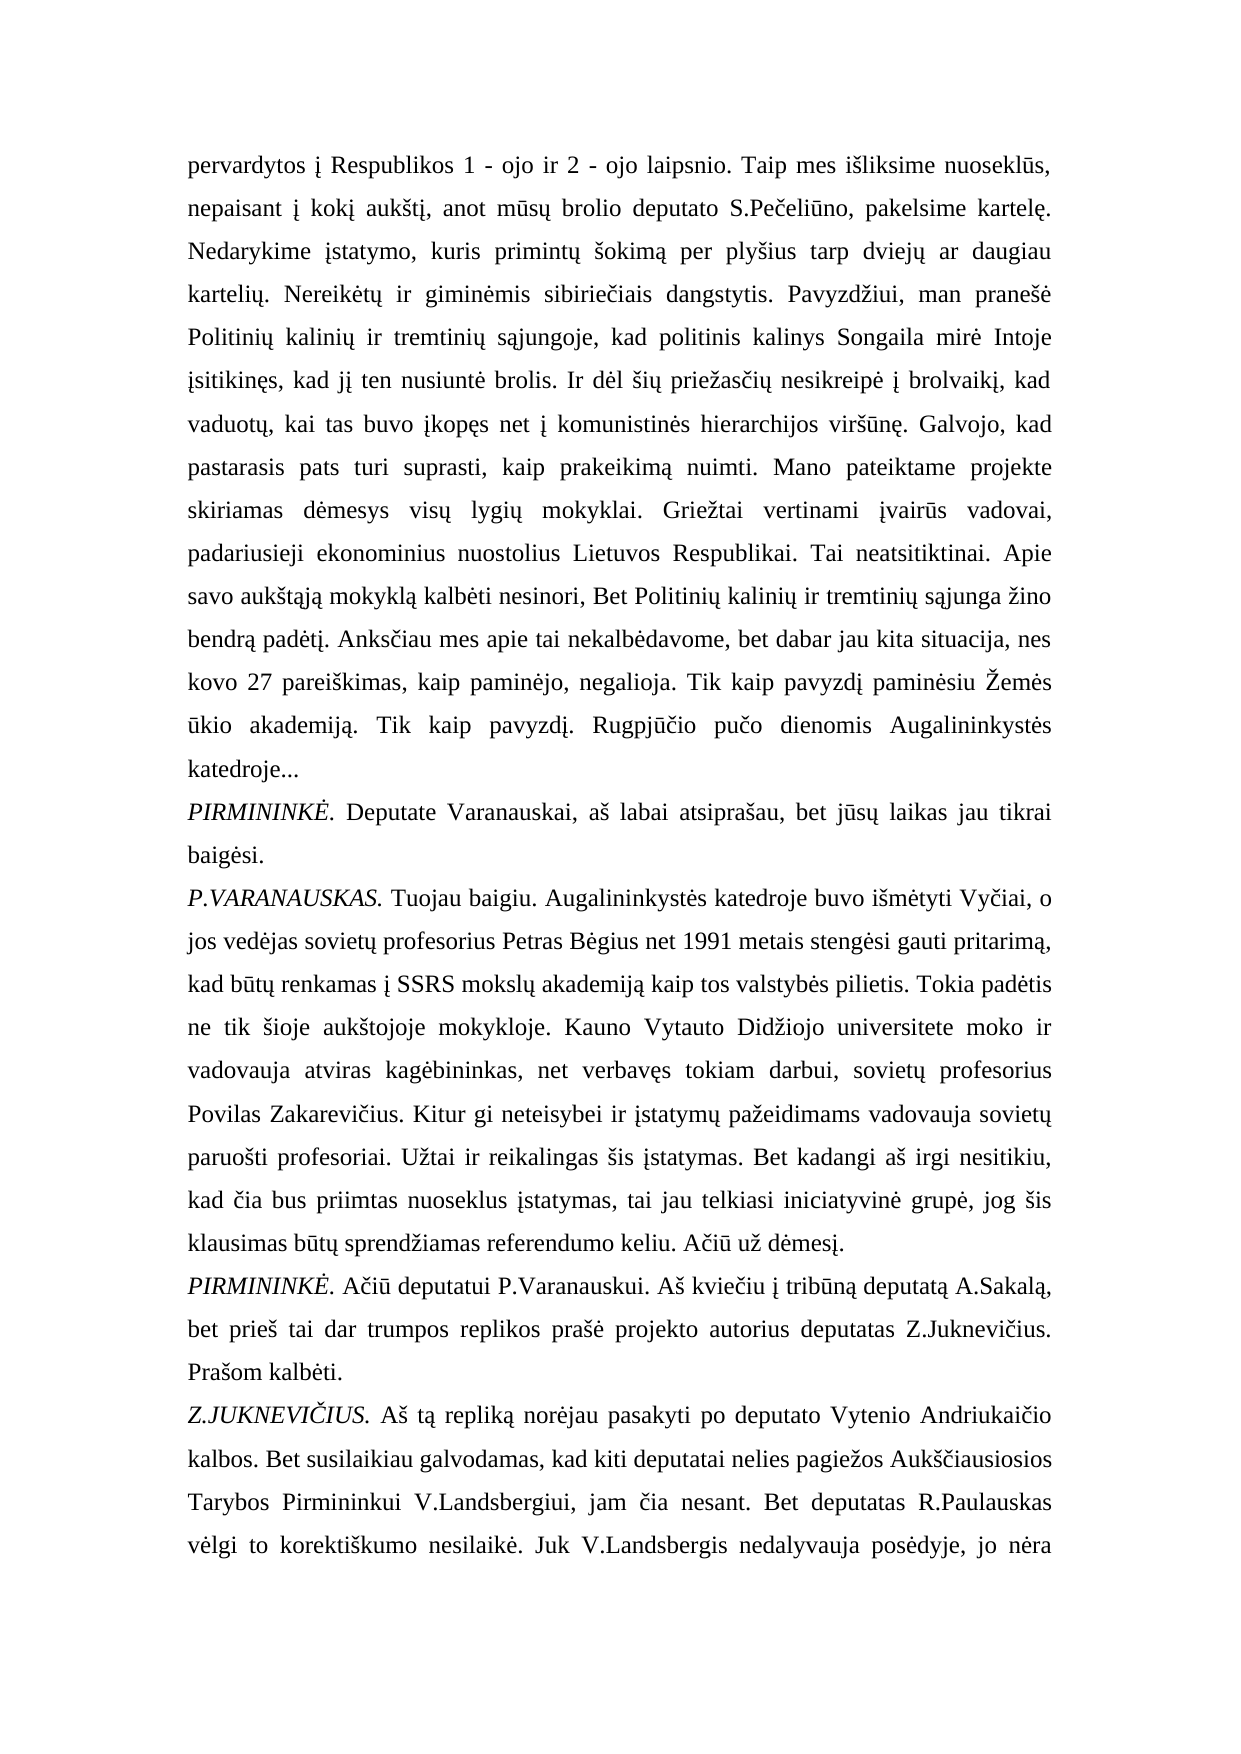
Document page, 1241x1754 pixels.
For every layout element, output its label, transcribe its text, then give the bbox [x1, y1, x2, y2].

text Z.JUKNEVIČIUS. Aš tą repliką norėjau pasakyti po deputato Vytenio Andriukaičio kalbos. Bet susilaikiau galvodamas, kad kiti deputatai nelies pagiežos Aukščiausiosios Tarybos Pirmininkui V.Landsbergiui, jam čia nesant. Bet deputatas R.Paulauskas vėlgi to korektiškumo nesilaikė. Juk V.Landsbergis nedalyvauja posėdyje, jo nėra [187, 1401, 1053, 1559]
text pervardytos į Respublikos 1 - ojo ir 2 - ojo laipsnio. Taip mes išliksime nuoseklūs, nepaisant į kokį aukštį, anot mūsų brolio deputato S.Pečeliūno, pakelsime kartelę. Nedarykime įstatymo, kuris primintų šokimą per plyšius tarp dviejų ar daugiau kartelių. Nereikėtų ir giminėmis sibiriečiais dangstytis. Pavyzdžiui, man pranešė Politinių kalinių ir tremtinių sąjungoje, kad politinis kalinys Songaila mirė Intoje įsitikinęs, kad jį ten nusiuntė brolis. Ir dėl šių priežasčių nesikreipė į brolvaikį, kad vaduotų, kai tas buvo įkopęs net į komunistinės hierarchijos viršūnę. Galvojo, kad pastarasis pats turi suprasti, kaip prakeikimą nuimti. Mano pateiktame projekte skiriamas dėmesys visų lygių mokyklai. Griežtai vertinami įvairūs vadovai, padariusieji ekonominius nuostolius Lietuvos Respublikai. Tai neatsitiktinai. Apie savo aukštąją mokyklą kalbėti nesinori, Bet Politinių kalinių ir tremtinių sąjunga žino bendrą padėtį. Anksčiau mes apie tai nekalbėdavome, bet dabar jau kita situacija, nes kovo 27 pareiškimas, kaip paminėjo, negalioja. Tik kaip pavyzdį paminėsiu Žemės ūkio akademiją. Tik kaip pavyzdį. Rugpjūčio pučo dienomis Augalininkystės katedroje... [187, 150, 1053, 782]
text PIRMININKĖ. Deputate Varanauskai, aš labai atsiprašau, bet jūsų laikas jau tikrai baigėsi. [187, 797, 1053, 869]
text P.VARANAUSKAS. Tuojau baigiu. Augalininkystės katedroje buvo išmėtyti Vyčiai, o jos vedėjas sovietų profesorius Petras Bėgius net 1991 metais stengėsi gauti pritarimą, kad būtų renkamas į SSRS mokslų akademiją kaip tos valstybės pilietis. Tokia padėtis ne tik šioje aukštojoje mokykloje. Kauno Vytauto Didžiojo universitete moko ir vadovauja atviras kagėbininkas, net verbavęs tokiam darbui, sovietų profesorius Povilas Zakarevičius. Kitur gi neteisybei ir įstatymų pažeidimams vadovauja sovietų paruošti profesoriai. Užtai ir reikalingas šis įstatymas. Bet kadangi aš irgi nesitikiu, kad čia bus priimtas nuoseklus įstatymas, tai jau telkiasi iniciatyvinė grupė, jog šis klausimas būtų sprendžiamas referendumo keliu. Ačiū už dėmesį. [187, 883, 1053, 1257]
text PIRMININKĖ. Ačiū deputatui P.Varanauskui. Aš kviečiu į tribūną deputatą A.Sakalą, bet prieš tai dar trumpos replikos prašė projekto autorius deputatas Z.Juknevičius. Prašom kalbėti. [187, 1271, 1053, 1386]
